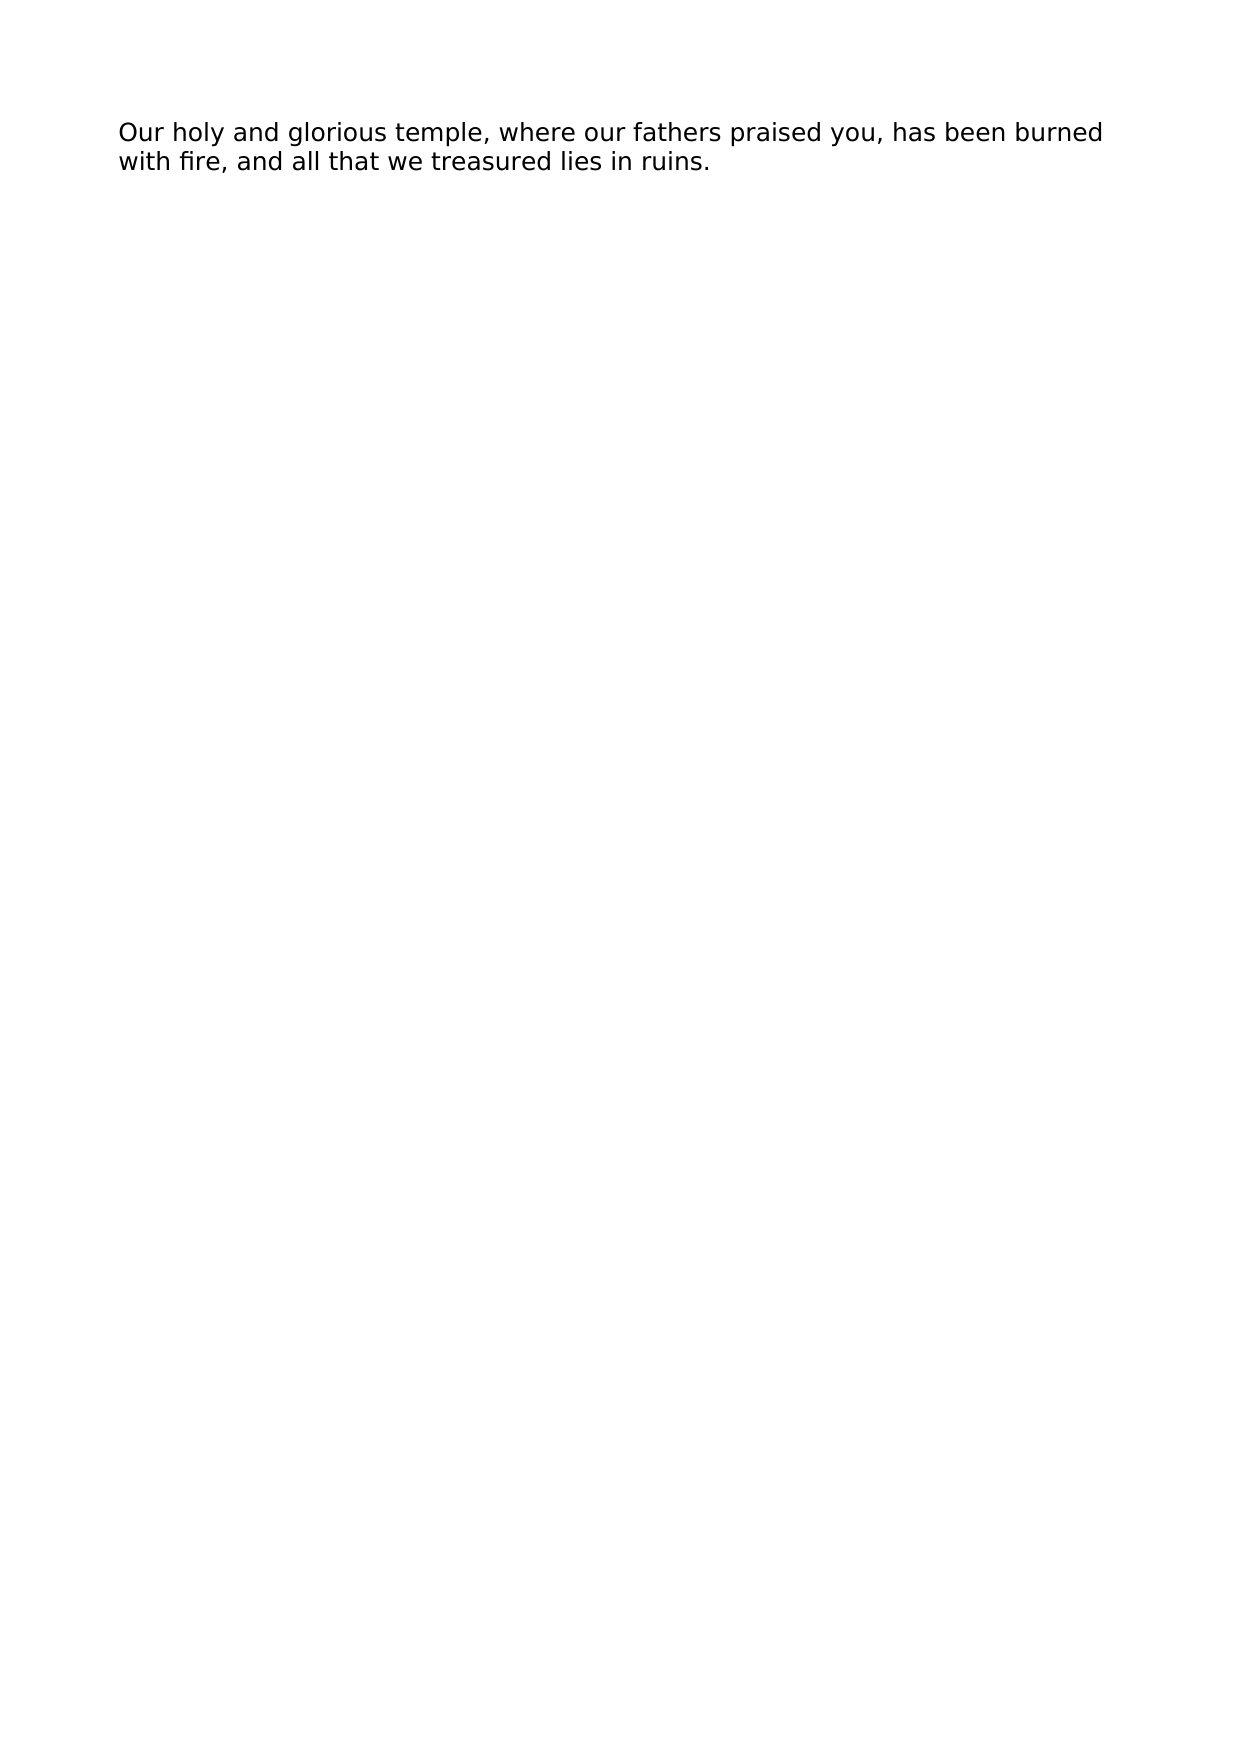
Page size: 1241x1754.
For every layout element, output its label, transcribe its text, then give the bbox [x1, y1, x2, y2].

text Our holy and glorious temple, where our fathers praised you, has been burned with fire, and all that we treasured lies in ruins. [118, 118, 1122, 176]
